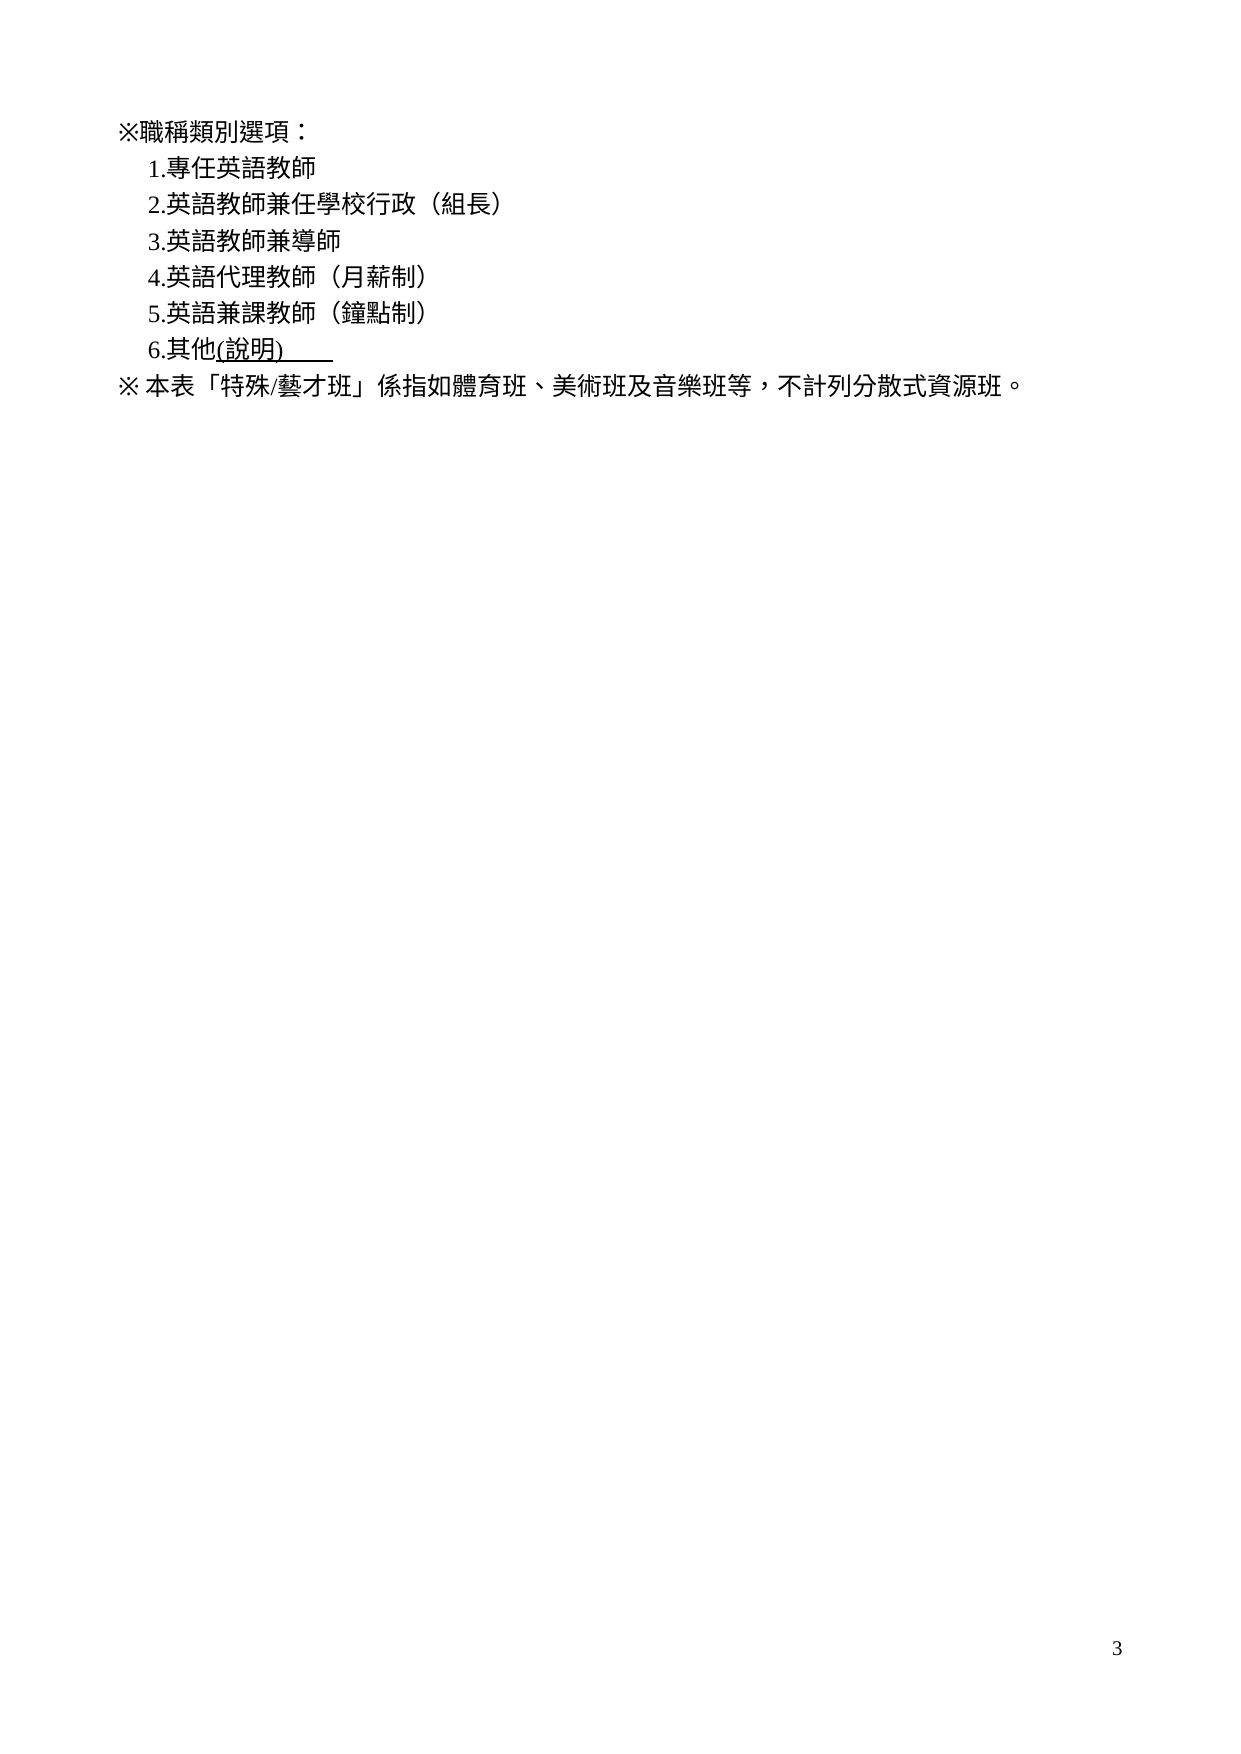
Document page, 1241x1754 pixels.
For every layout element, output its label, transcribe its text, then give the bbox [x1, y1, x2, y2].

text 3.英語教師兼導師 [118, 221, 1122, 257]
text 5.英語兼課教師（鐘點制） [118, 293, 1122, 330]
text ※ 本表「特殊/藝才班」係指如體育班、美術班及音樂班等，不計列分散式資源班。 [118, 366, 1122, 402]
text 4.英語代理教師（月薪制） [118, 257, 1122, 293]
text ※職稱類別選項： [118, 112, 1122, 148]
text 2.英語教師兼任學校行政（組長） [118, 185, 1122, 221]
text 1.專任英語教師 [118, 148, 1122, 185]
text 6.其他(說明) [118, 330, 1122, 366]
